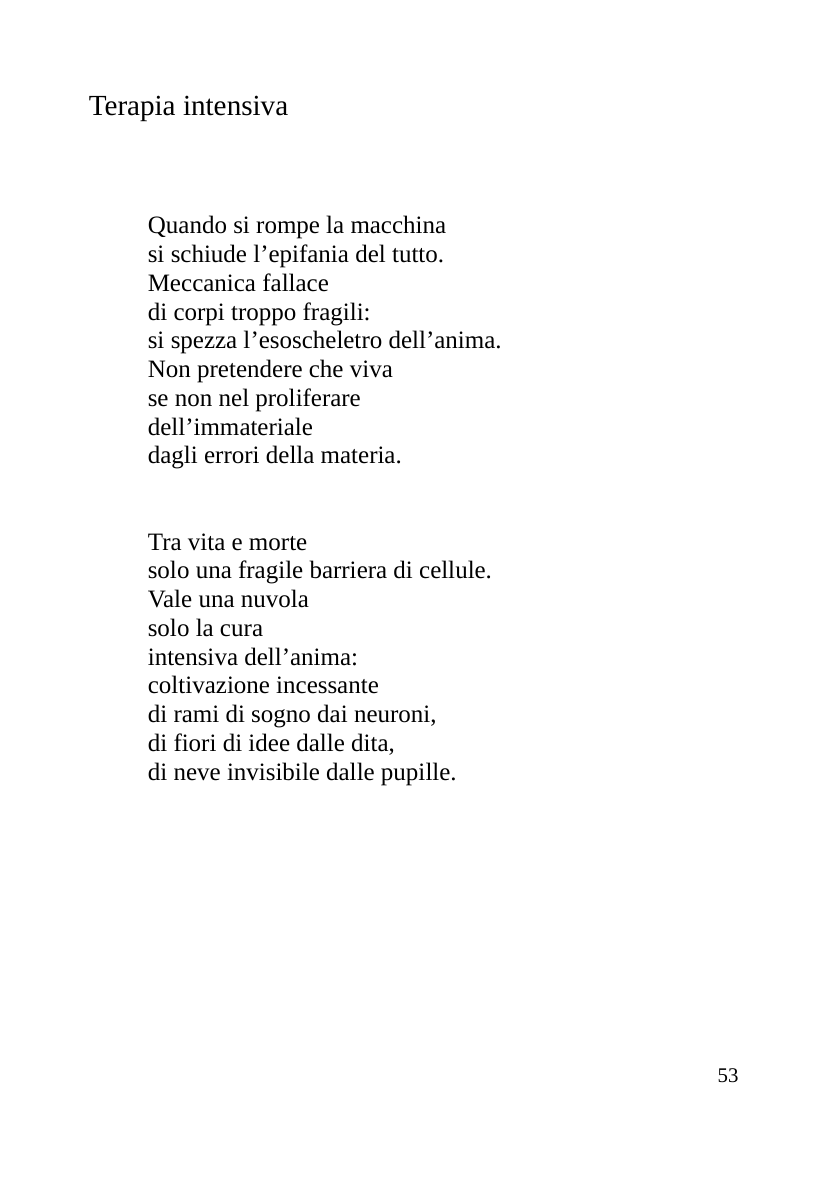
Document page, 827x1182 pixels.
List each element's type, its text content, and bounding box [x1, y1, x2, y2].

text dagli errori della materia. [148, 441, 738, 469]
text intensiva dell’anima: [148, 642, 738, 671]
text si spezza l’esoscheletro dell’anima. [148, 326, 738, 354]
text si schiude l’epifania del tutto. [148, 239, 738, 268]
text Tra vita e morte [148, 527, 738, 556]
text solo una fragile barriera di cellule. [148, 556, 738, 584]
text Non pretendere che viva [148, 354, 738, 383]
text Quando si rompe la macchina [148, 211, 738, 239]
text solo la cura [148, 613, 738, 642]
text dell’immateriale [148, 412, 738, 441]
text se non nel proliferare [148, 383, 738, 412]
text di fiori di idee dalle dita, [148, 728, 738, 757]
text Terapia intensiva [88, 88, 738, 122]
text Vale una nuvola [148, 584, 738, 613]
text Meccanica fallace [148, 268, 738, 297]
text di neve invisibile dalle pupille. [148, 757, 738, 786]
text coltivazione incessante [148, 671, 738, 699]
text di corpi troppo fragili: [148, 297, 738, 326]
text di rami di sogno dai neuroni, [148, 699, 738, 728]
